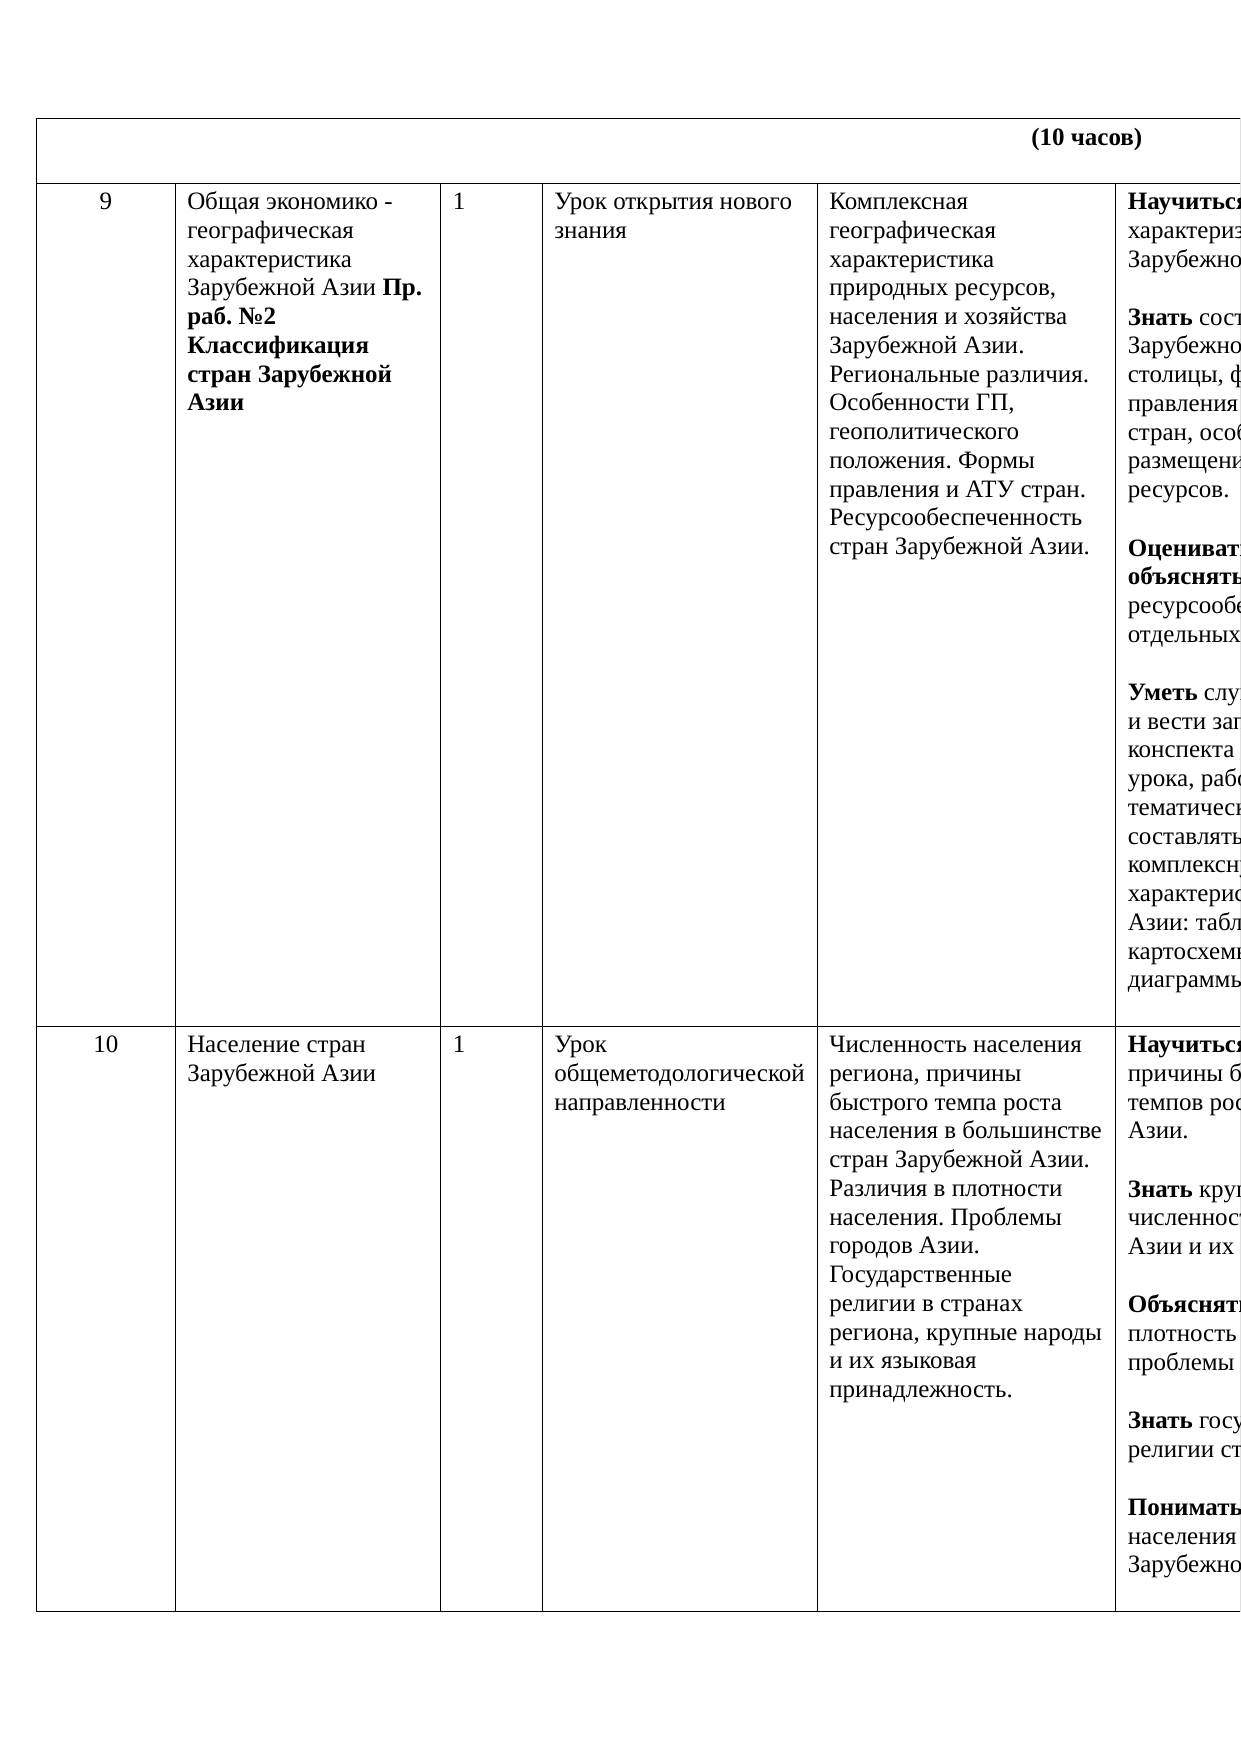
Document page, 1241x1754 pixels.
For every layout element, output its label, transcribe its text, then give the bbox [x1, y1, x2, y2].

table_cell Численность населения региона, причины быстрого темпа роста населения в большинстве стран Зарубежной Азии. Различия в плотности населения. Проблемы городов Азии. Государственные религии в странах региона, крупные народы и их языковая принадлежность. [818, 1027, 1115, 1611]
table_cell 1 [441, 184, 542, 1026]
table_cell 10 [37, 1027, 175, 1611]
table_cell 1 [441, 1027, 542, 1611]
table_cell Урок общеметодологической направленности [543, 1027, 817, 1611]
table_cell Научиться объяснять причины быстрых темпов роста в странах Азии. Знать крупнейшие по численности страны Азии и их столицы. Объяснять разную плотность населения, проблемы городов. Знать государственные религии стран региона. Понимать проблемы населения стран Зарубежной Азии. [1116, 1027, 1240, 1611]
table_cell Урок открытия нового знания [543, 184, 817, 1026]
table_cell Научиться характеризовать ЭГП Зарубежной Азии. Знать состав стран Зарубежной Азии и их столицы, формы правления и АТУ стран, особенности размещения природных ресурсов. Оценивать и объяснять ресурсообеспеченность отдельных стран Азии. Уметь слушать лекцию и вести записи конспекта материала урока, работать с тематической картой, составлять комплексную характеристику стран Азии: таблицы, картосхемы, диаграммы. [1116, 184, 1240, 1026]
table_cell 9 [37, 184, 175, 1026]
table_cell Зарубежная Азия. Австралия (10 часов) [37, 119, 1240, 183]
table_cell Общая экономико - географическая характеристика Зарубежной Азии Пр. раб. №2 Классификация стран Зарубежной Азии [176, 184, 440, 1026]
table_cell Население стран Зарубежной Азии [176, 1027, 440, 1611]
table_cell Комплексная географическая характеристика природных ресурсов, населения и хозяйства Зарубежной Азии. Региональные различия. Особенности ГП, геополитического положения. Формы правления и АТУ стран. Ресурсообеспеченность стран Зарубежной Азии. [818, 184, 1115, 1026]
